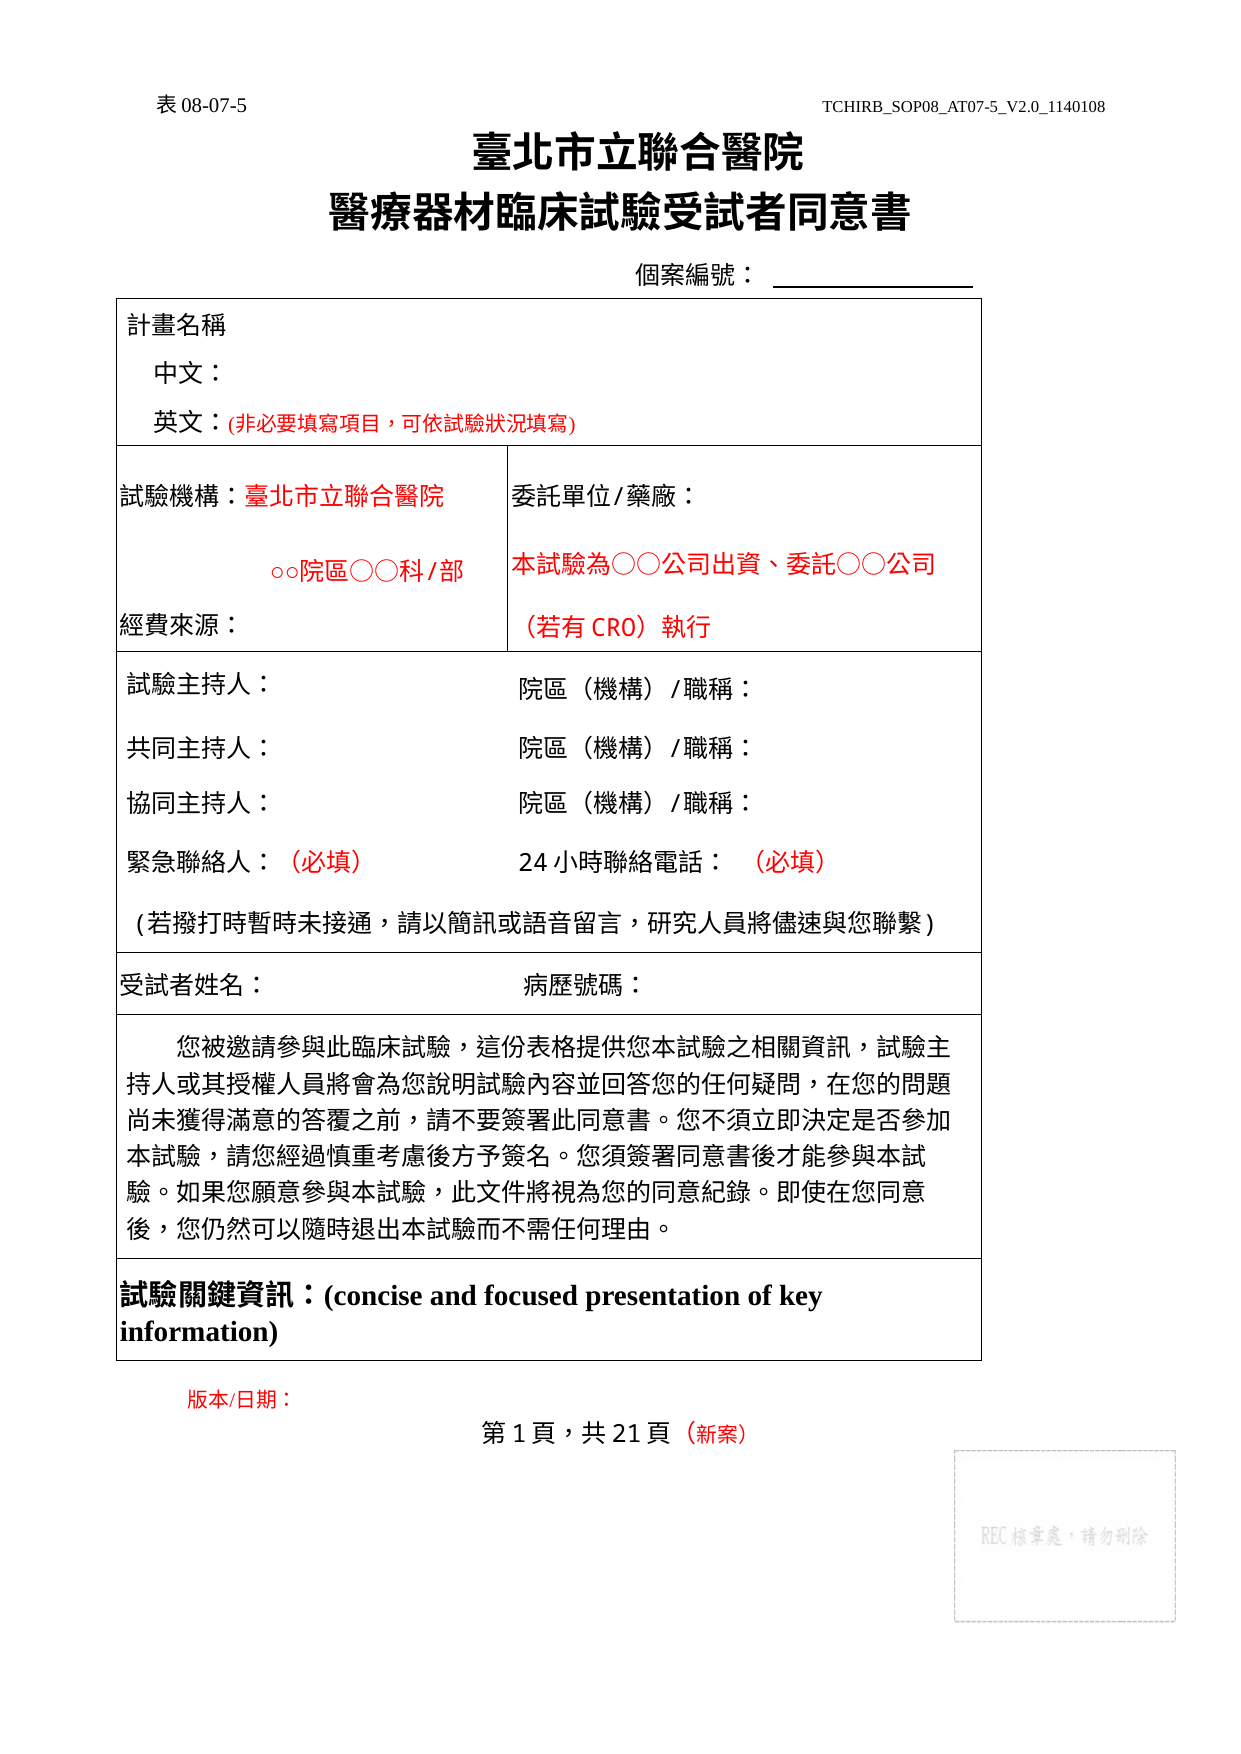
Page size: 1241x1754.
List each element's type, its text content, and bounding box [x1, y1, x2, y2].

table_cell 計畫名稱 中文： 英文：(非必要填寫項目，可依試驗狀況填寫) [117, 299, 981, 445]
table_cell 試驗機構：臺北市立聯合醫院 ○○院區○○科/部 經費來源： [117, 446, 507, 651]
table_cell 您被邀請參與此臨床試驗，這份表格提供您本試驗之相關資訊，試驗主持人或其授權人員將會為您說明試驗內容並回答您的任何疑問，在您的問題尚未獲得滿意的答覆之前，請不要簽署此同意書。您不須立即決定是否參加本試驗，請您經過慎重考慮後方予簽名。您須簽署同意書後才能參與本試驗。如果您願意參與本試驗，此文件將視為您的同意紀錄。即使在您同意後，您仍然可以隨時退出本試驗而不需任何理由。 [117, 1015, 981, 1258]
table_cell 試驗關鍵資訊：(concise and focused presentation of key information) [117, 1259, 981, 1360]
table_cell 院區（機構）/職稱： 院區（機構）/職稱： [508, 720, 981, 829]
table_cell 24小時聯絡電話： （必填） [508, 830, 981, 891]
table_cell 受試者姓名： [117, 953, 508, 1014]
table_cell 試驗主持人： [117, 652, 508, 719]
table_cell 緊急聯絡人：（必填） [117, 830, 508, 891]
table_header 個案編號： [117, 249, 982, 298]
table_cell 病歷號碼： [508, 953, 981, 1014]
table_cell (若撥打時暫時未接通，請以簡訊或語音留言，研究人員將儘速與您聯繫) [117, 891, 981, 952]
table_cell 共同主持人： 協同主持人： [117, 720, 508, 829]
table_cell 委託單位/藥廠： 本試驗為○○公司出資、委託○○公司（若有CRO）執行 [508, 446, 981, 651]
table_cell 院區（機構）/職稱： [508, 652, 981, 719]
